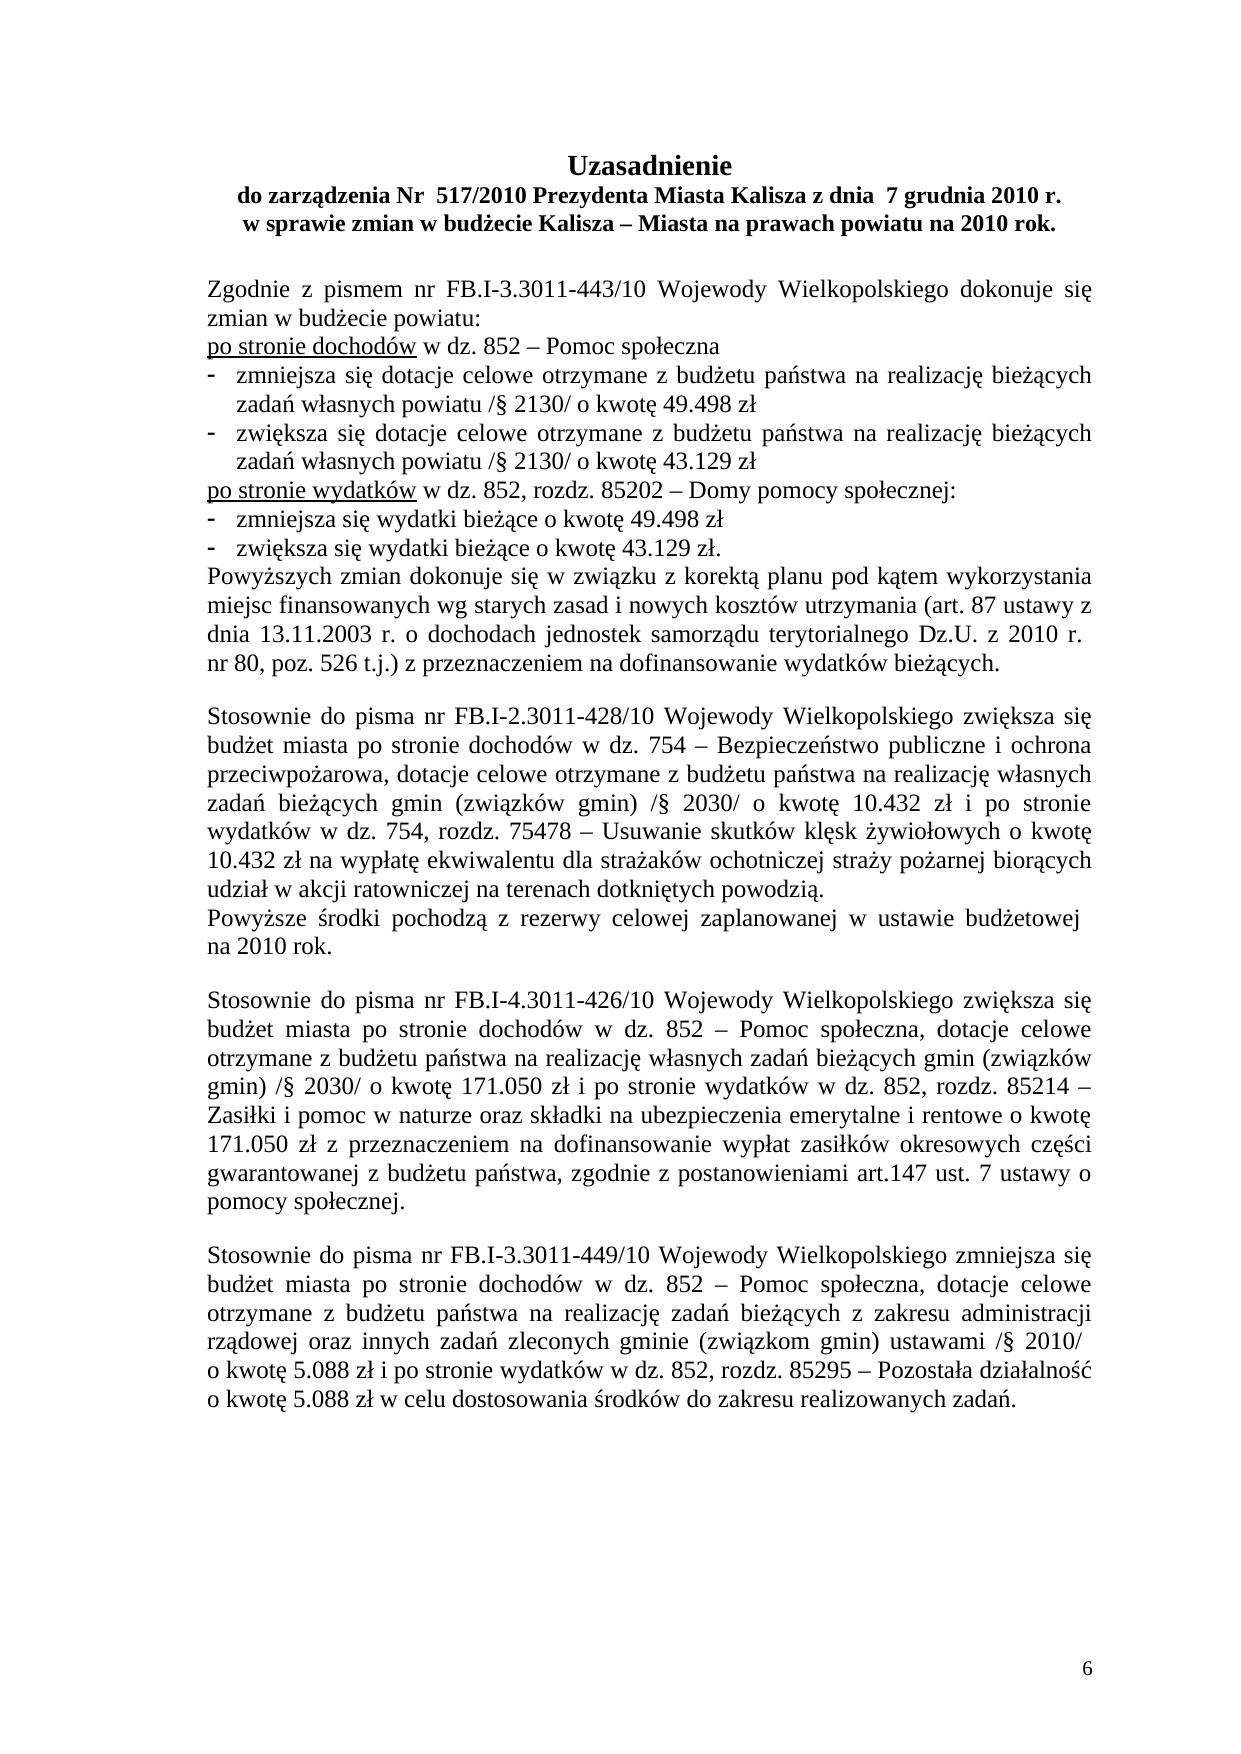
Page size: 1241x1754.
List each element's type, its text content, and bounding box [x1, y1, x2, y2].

title zwiększa się dotacje celowe otrzymane z budżetu państwa na realizację bieżących zadań własnych powiatu /§ 2130/ o kwotę 43.129 zł [207, 418, 1092, 475]
title Stosownie do pisma nr FB.I-2.3011-428/10 Wojewody Wielkopolskiego zwiększa się budżet miasta po stronie dochodów w dz. 754 – Bezpieczeństwo publiczne i ochrona przeciwpożarowa, dotacje celowe otrzymane z budżetu państwa na realizację własnych zadań bieżących gmin (związków gmin) /§ 2030/ o kwotę 10.432 zł i po stronie wydatków w dz. 754, rozdz. 75478 – Usuwanie skutków klęsk żywiołowych o kwotę 10.432 zł na wypłatę ekwiwalentu dla strażaków ochotniczej straży pożarnej biorących udział w akcji ratowniczej na terenach dotkniętych powodzią. [207, 701, 1092, 903]
title do zarządzenia Nr 517/2010 Prezydenta Miasta Kalisza z dnia 7 grudnia 2010 r. w sprawie zmian w budżecie Kalisza – Miasta na prawach powiatu na 2010 rok. [207, 181, 1092, 236]
title Powyższych zmian dokonuje się w związku z korektą planu pod kątem wykorzystania miejsc finansowanych wg starych zasad i nowych kosztów utrzymania (art. 87 ustawy z dnia 13.11.2003 r. o dochodach jednostek samorządu terytorialnego Dz.U. z 2010 r. nr 80, poz. 526 t.j.) z przeznaczeniem na dofinansowanie wydatków bieżących. [207, 561, 1092, 676]
title Stosownie do pisma nr FB.I-4.3011-426/10 Wojewody Wielkopolskiego zwiększa się budżet miasta po stronie dochodów w dz. 852 – Pomoc społeczna, dotacje celowe otrzymane z budżetu państwa na realizację własnych zadań bieżących gmin (związków gmin) /§ 2030/ o kwotę 171.050 zł i po stronie wydatków w dz. 852, rozdz. 85214 – Zasiłki i pomoc w naturze oraz składki na ubezpieczenia emerytalne i rentowe o kwotę 171.050 zł z przeznaczeniem na dofinansowanie wypłat zasiłków okresowych części gwarantowanej z budżetu państwa, zgodnie z postanowieniami art.147 ust. 7 ustawy o pomocy społecznej. [207, 985, 1092, 1215]
title zmniejsza się dotacje celowe otrzymane z budżetu państwa na realizację bieżących zadań własnych powiatu /§ 2130/ o kwotę 49.498 zł [207, 360, 1092, 418]
title zmniejsza się wydatki bieżące o kwotę 49.498 zł [207, 504, 1092, 533]
text Uzasadnienie [207, 148, 1092, 181]
title po stronie wydatków w dz. 852, rozdz. 85202 – Domy pomocy społecznej: [207, 475, 1092, 504]
title Stosownie do pisma nr FB.I-3.3011-449/10 Wojewody Wielkopolskiego zmniejsza się budżet miasta po stronie dochodów w dz. 852 – Pomoc społeczna, dotacje celowe otrzymane z budżetu państwa na realizację zadań bieżących z zakresu administracji rządowej oraz innych zadań zleconych gminie (związkom gmin) ustawami /§ 2010/ o kwotę 5.088 zł i po stronie wydatków w dz. 852, rozdz. 85295 – Pozostała działalność o kwotę 5.088 zł w celu dostosowania środków do zakresu realizowanych zadań. [207, 1240, 1092, 1413]
title Zgodnie z pismem nr FB.I-3.3011-443/10 Wojewody Wielkopolskiego dokonuje się zmian w budżecie powiatu: [207, 274, 1092, 331]
title zwiększa się wydatki bieżące o kwotę 43.129 zł. [207, 533, 1092, 561]
title Powyższe środki pochodzą z rezerwy celowej zaplanowanej w ustawie budżetowej na 2010 rok. [207, 903, 1092, 960]
title po stronie dochodów w dz. 852 – Pomoc społeczna [207, 331, 1092, 360]
